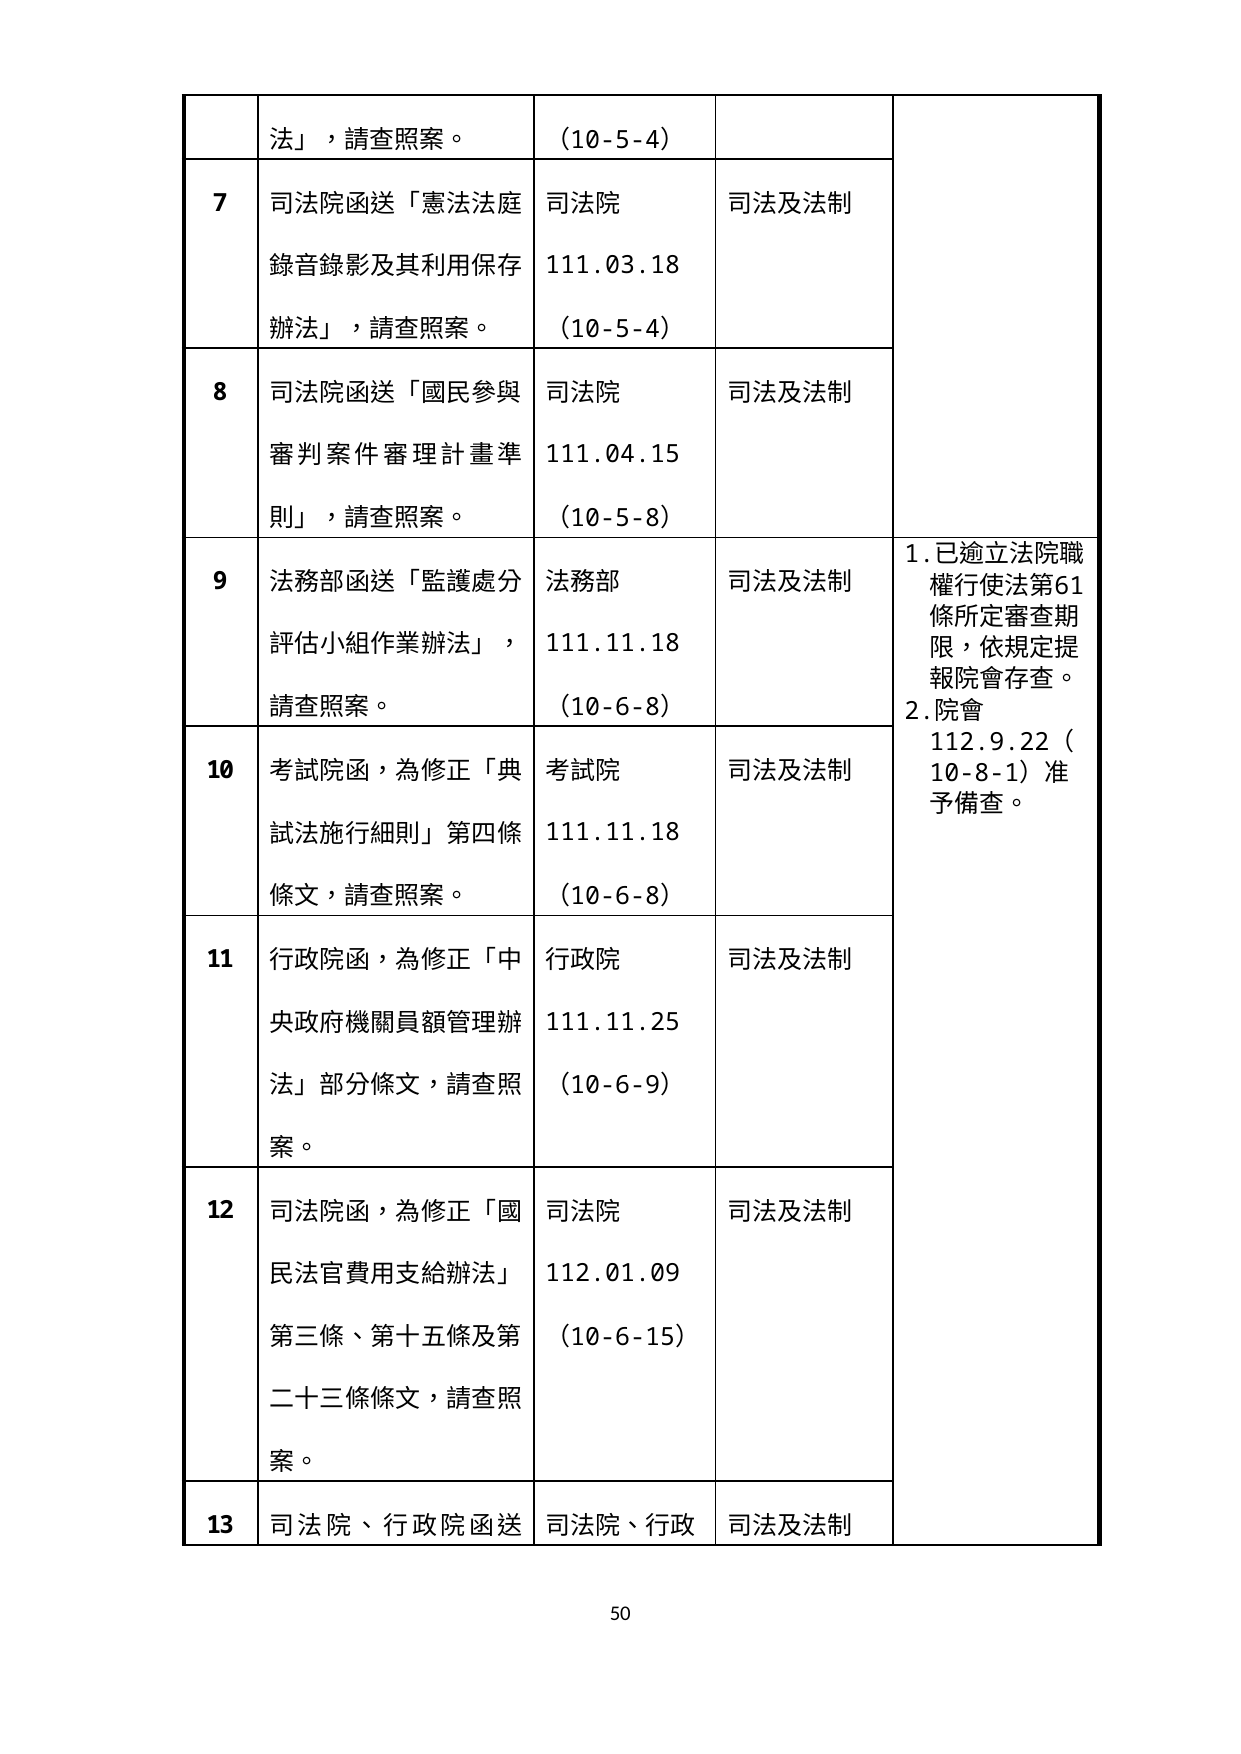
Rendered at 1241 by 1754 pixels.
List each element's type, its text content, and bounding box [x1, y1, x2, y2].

table_cell 法務部函送「監護處分評估小組作業辦法」，請查照案。 [259, 538, 533, 725]
table_cell 司法及法制 [716, 916, 892, 1166]
table_cell 7 [186, 160, 257, 347]
table_cell 司法及法制 [716, 1482, 892, 1544]
table_cell 司法及法制 [716, 1168, 892, 1480]
table_cell [894, 96, 1097, 536]
table_cell 行政院 111.11.25 （10-6-9） [535, 916, 715, 1166]
table_cell 9 [186, 538, 257, 725]
table_cell [186, 96, 257, 158]
table_cell 10 [186, 727, 257, 914]
table_cell 8 [186, 349, 257, 536]
table_cell 法」，請查照案。 [259, 96, 533, 158]
table_cell 1.已逾立法院職權行使法第61條所定審查期限，依規定提報院會存查。 2.院會112.9.22（10-8-1）准予備查。 [894, 538, 1097, 1544]
table_cell [716, 96, 892, 158]
table_cell 司法院、行政 [535, 1482, 715, 1544]
table_cell 司法院 111.04.15 （10-5-8） [535, 349, 715, 536]
table_cell 考試院函，為修正「典試法施行細則」第四條條文，請查照案。 [259, 727, 533, 914]
table_cell 考試院 111.11.18 （10-6-8） [535, 727, 715, 914]
table_cell 法務部 111.11.18 （10-6-8） [535, 538, 715, 725]
table_cell 司法院 111.03.18 （10-5-4） [535, 160, 715, 347]
table_cell 13 [186, 1482, 257, 1544]
table_cell 司法院函送「憲法法庭錄音錄影及其利用保存辦法」，請查照案。 [259, 160, 533, 347]
table_cell （10-5-4） [535, 96, 715, 158]
table_cell 12 [186, 1168, 257, 1480]
table_cell 司法院函送「國民參與審判案件審理計畫準則」，請查照案。 [259, 349, 533, 536]
table_cell 司法院、行政院函送 [259, 1482, 533, 1544]
table_cell 司法院函，為修正「國民法官費用支給辦法」第三條、第十五條及第二十三條條文，請查照案。 [259, 1168, 533, 1480]
table_cell 司法及法制 [716, 349, 892, 536]
table_cell 司法及法制 [716, 160, 892, 347]
table_cell 司法及法制 [716, 538, 892, 725]
table_cell 司法院 112.01.09 （10-6-15） [535, 1168, 715, 1480]
table_cell 司法及法制 [716, 727, 892, 914]
table_cell 行政院函，為修正「中央政府機關員額管理辦法」部分條文，請查照案。 [259, 916, 533, 1166]
table_cell 11 [186, 916, 257, 1166]
